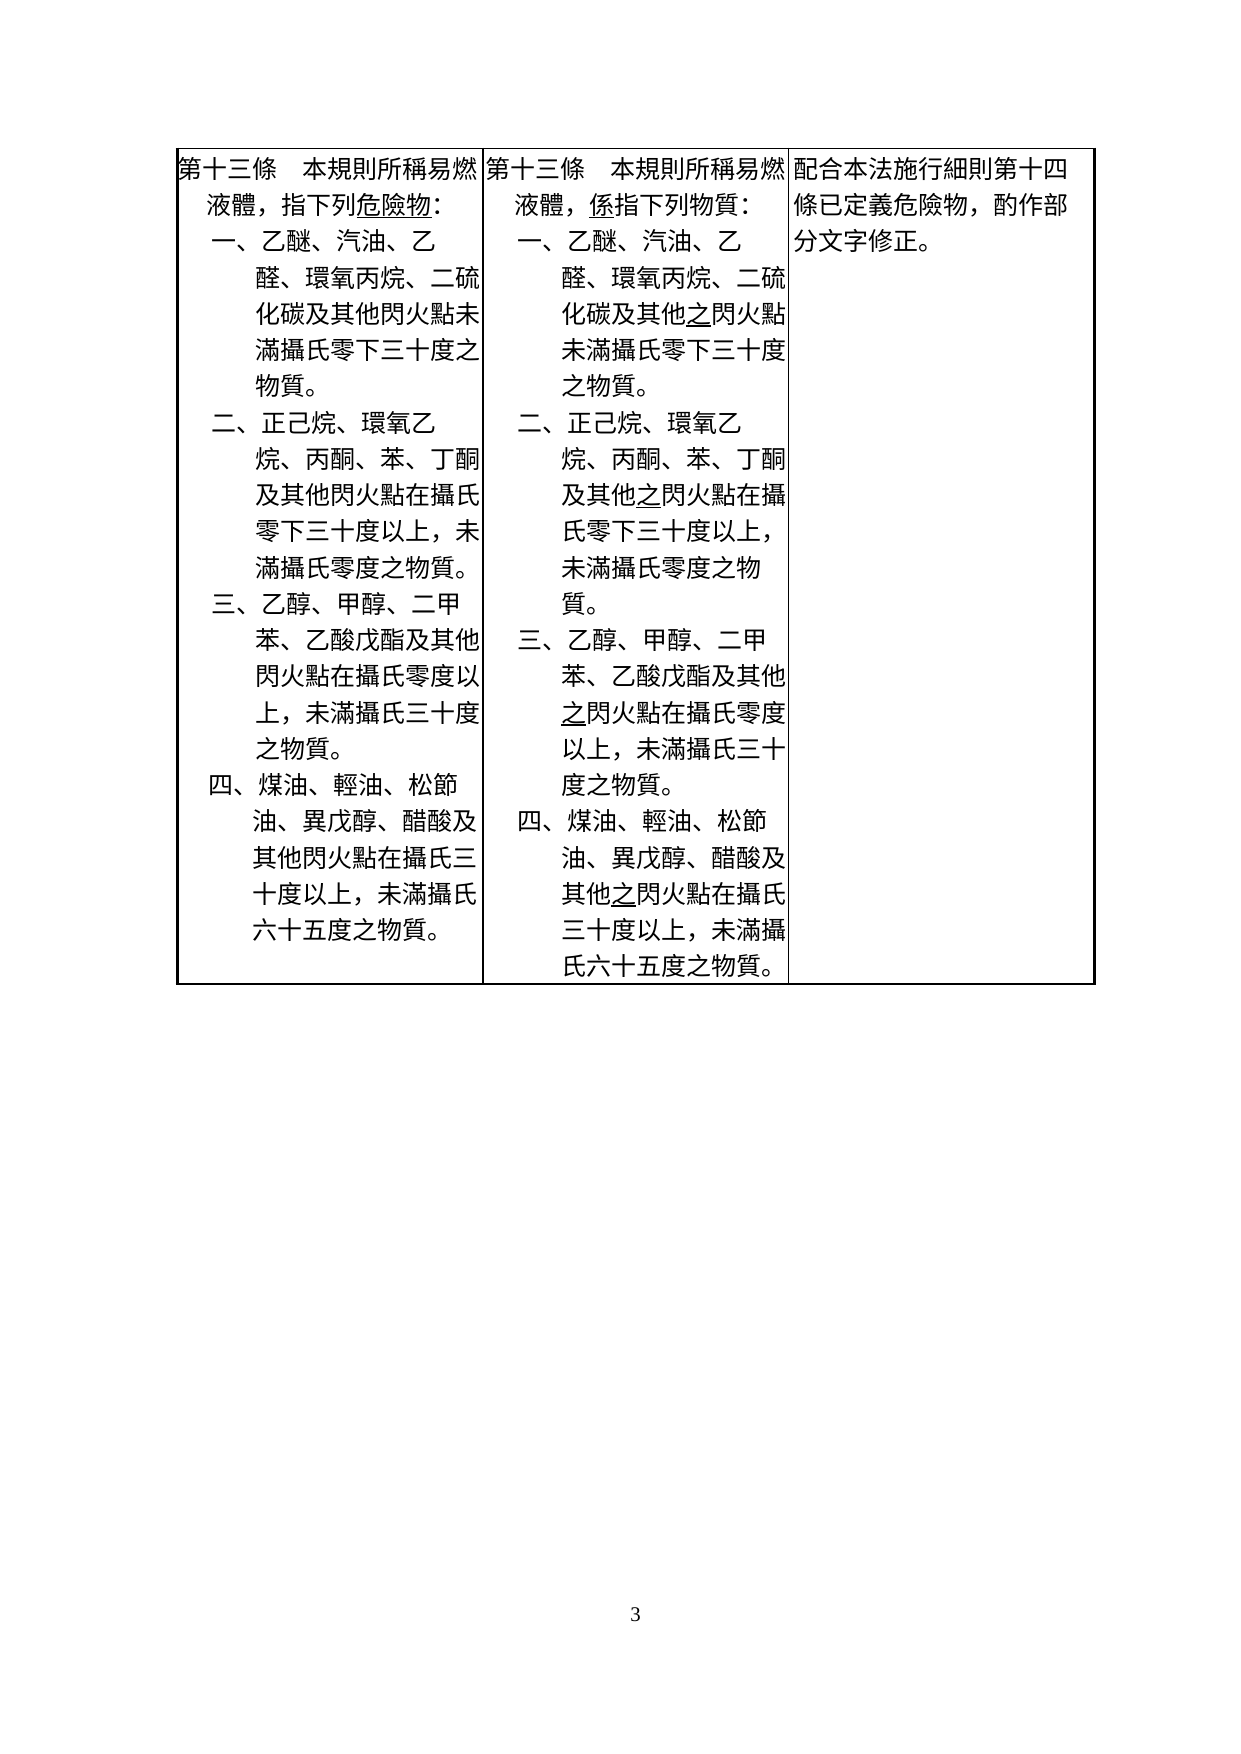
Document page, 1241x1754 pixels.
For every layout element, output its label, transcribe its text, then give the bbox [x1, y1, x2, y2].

table_cell 第十三條 本規則所稱易燃液體，係指下列物質： 一、乙醚、汽油、乙醛、環氧丙烷、二硫化碳及其他之閃火點未滿攝氏零下三十度之物質。 二、正己烷、環氧乙烷、丙酮、苯、丁酮及其他之閃火點在攝氏零下三十度以上，未滿攝氏零度之物質。 三、乙醇、甲醇、二甲苯、乙酸戊酯及其他之閃火點在攝氏零度以上，未滿攝氏三十度之物質。 四、煤油、輕油、松節油、異戊醇、醋酸及其他之閃火點在攝氏三十度以上，未滿攝氏六十五度之物質。 [484, 149, 788, 983]
table_cell 配合本法施行細則第十四條已定義危險物，酌作部分文字修正。 [789, 149, 1093, 983]
table_cell 第十三條 本規則所稱易燃液體，指下列危險物： 一、乙醚、汽油、乙醛、環氧丙烷、二硫化碳及其他閃火點未滿攝氏零下三十度之物質。 二、正己烷、環氧乙烷、丙酮、苯、丁酮及其他閃火點在攝氏零下三十度以上，未滿攝氏零度之物質。 三、乙醇、甲醇、二甲苯、乙酸戊酯及其他閃火點在攝氏零度以上，未滿攝氏三十度之物質。 四、煤油、輕油、松節油、異戊醇、醋酸及其他閃火點在攝氏三十度以上，未滿攝氏六十五度之物質。 [179, 149, 482, 983]
